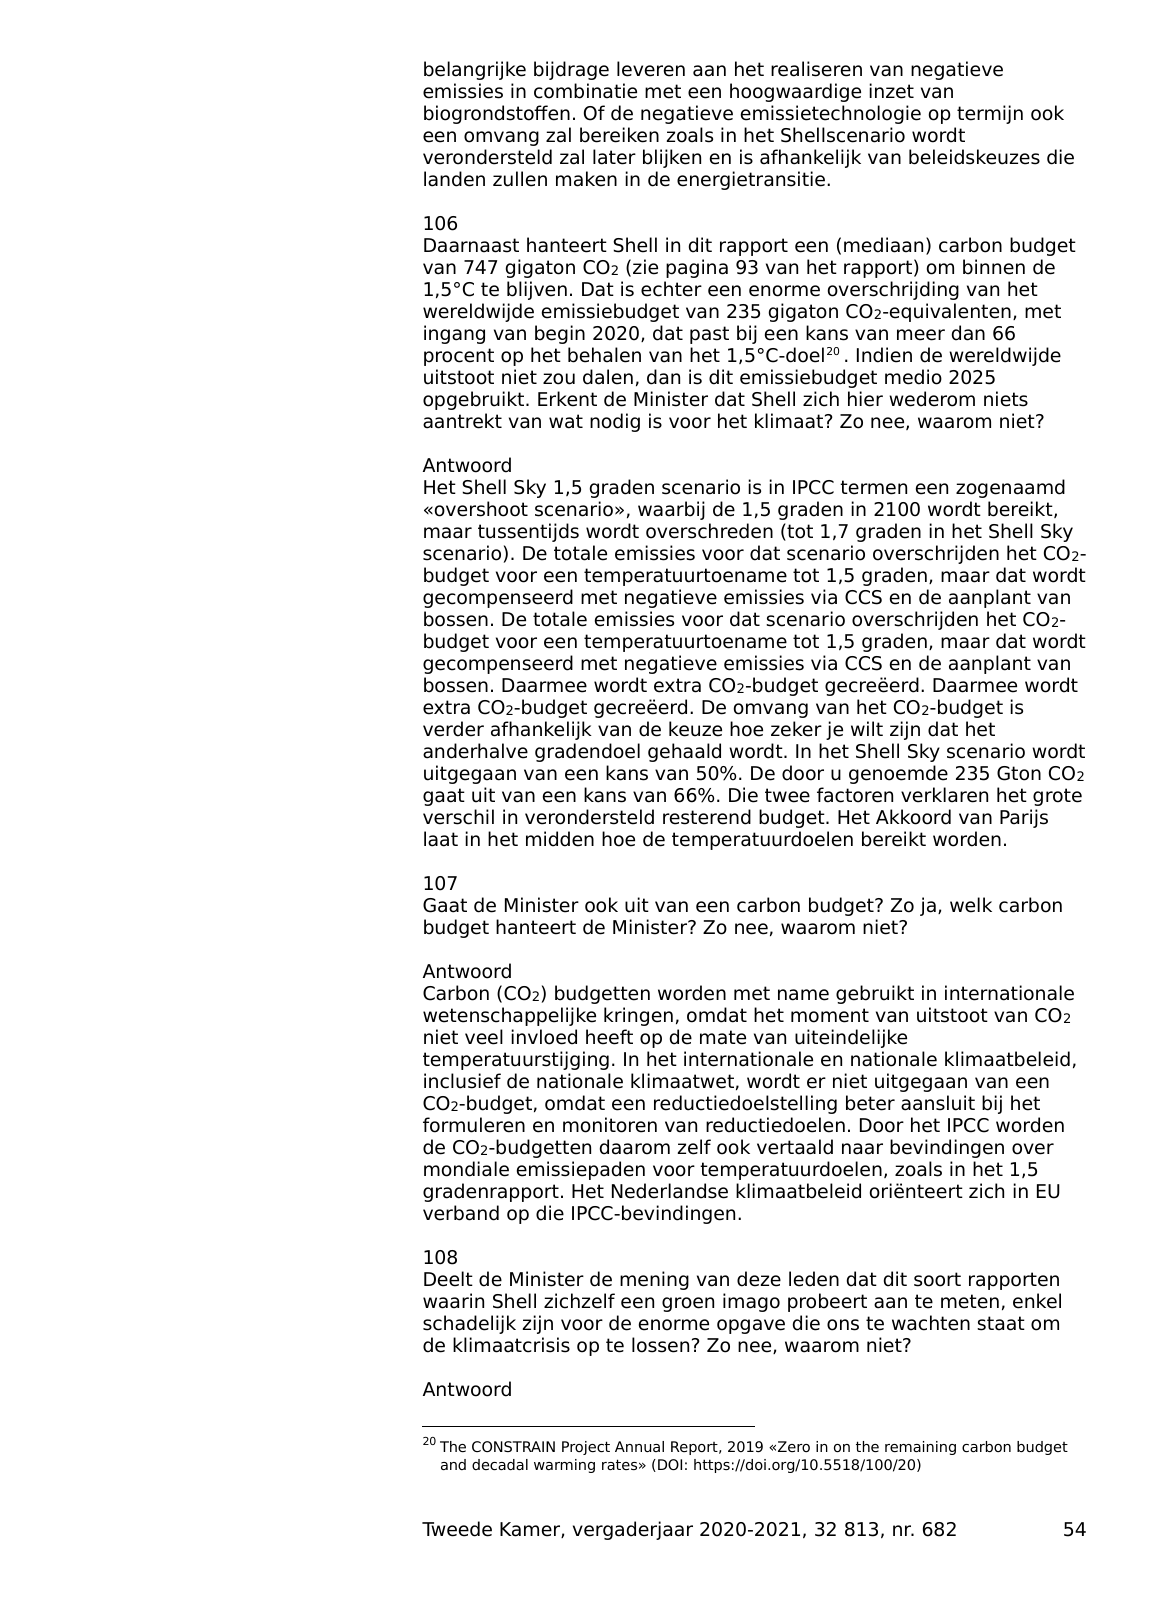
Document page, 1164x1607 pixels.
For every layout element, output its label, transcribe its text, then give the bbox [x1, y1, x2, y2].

text Het Shell Sky 1,5 graden scenario is in IPCC termen een zogenaamd «overshoot scenario», waarbij de 1,5 graden in 2100 wordt bereikt, maar tussentijds wordt overschreden (tot 1,7 graden in het Shell Sky scenario). De totale emissies voor dat scenario overschrijden het CO2-budget voor een temperatuurtoename tot 1,5 graden, maar dat wordt gecompenseerd met negatieve emissies via CCS en de aanplant van bossen. De totale emissies voor dat scenario overschrijden het CO2-budget voor een temperatuurtoename tot 1,5 graden, maar dat wordt gecompenseerd met negatieve emissies via CCS en de aanplant van bossen. Daarmee wordt extra CO2-budget gecreëerd. Daarmee wordt extra CO2-budget gecreëerd. De omvang van het CO2-budget is verder afhankelijk van de keuze hoe zeker je wilt zijn dat het anderhalve gradendoel gehaald wordt. In het Shell Sky scenario wordt uitgegaan van een kans van 50%. De door u genoemde 235 Gton CO2 gaat uit van een kans van 66%. Die twee factoren verklaren het grote verschil in verondersteld resterend budget. Het Akkoord van Parijs laat in het midden hoe de temperatuurdoelen bereikt worden. [422, 477, 1087, 851]
text Gaat de Minister ook uit van een carbon budget? Zo ja, welk carbon budget hanteert de Minister? Zo nee, waarom niet? [422, 895, 1087, 939]
text Antwoord [422, 1379, 1087, 1401]
text Deelt de Minister de mening van deze leden dat dit soort rapporten waarin Shell zichzelf een groen imago probeert aan te meten, enkel schadelijk zijn voor de enorme opgave die ons te wachten staat om de klimaatcrisis op te lossen? Zo nee, waarom niet? [422, 1269, 1087, 1357]
text 108 [422, 1247, 1087, 1269]
text 106 [422, 213, 1087, 235]
text Daarnaast hanteert Shell in dit rapport een (mediaan) carbon budget van 747 gigaton CO2 (zie pagina 93 van het rapport) om binnen de 1,5°C te blijven. Dat is echter een enorme overschrijding van het wereldwijde emissiebudget van 235 gigaton CO2-equivalenten, met ingang van begin 2020, dat past bij een kans van meer dan 66 procent op het behalen van het 1,5°C-doel. Indien de wereldwijde uitstoot niet zou dalen, dan is dit emissiebudget medio 2025 opgebruikt. Erkent de Minister dat Shell zich hier wederom niets aantrekt van wat nodig is voor het klimaat? Zo nee, waarom niet? [422, 235, 1087, 433]
text Antwoord [422, 961, 1087, 983]
text 107 [422, 873, 1087, 895]
text The CONSTRAIN Project Annual Report, 2019 «Zero in on the remaining carbon budget and decadal warming rates» (DOI: https://doi.org/10.5518/100/20) [422, 1435, 1087, 1474]
text belangrijke bijdrage leveren aan het realiseren van negatieve emissies in combinatie met een hoogwaardige inzet van biogrondstoffen. Of de negatieve emissietechnologie op termijn ook een omvang zal bereiken zoals in het Shellscenario wordt verondersteld zal later blijken en is afhankelijk van beleidskeuzes die landen zullen maken in de energietransitie. [422, 59, 1087, 191]
text Antwoord [422, 455, 1087, 477]
text Carbon (CO2) budgetten worden met name gebruikt in internationale wetenschappelijke kringen, omdat het moment van uitstoot van CO2 niet veel invloed heeft op de mate van uiteindelijke temperatuurstijging. In het internationale en nationale klimaatbeleid, inclusief de nationale klimaatwet, wordt er niet uitgegaan van een CO2-budget, omdat een reductiedoelstelling beter aansluit bij het formuleren en monitoren van reductiedoelen. Door het IPCC worden de CO2-budgetten daarom zelf ook vertaald naar bevindingen over mondiale emissiepaden voor temperatuurdoelen, zoals in het 1,5 gradenrapport. Het Nederlandse klimaatbeleid oriënteert zich in EU verband op die IPCC-bevindingen. [422, 983, 1087, 1225]
